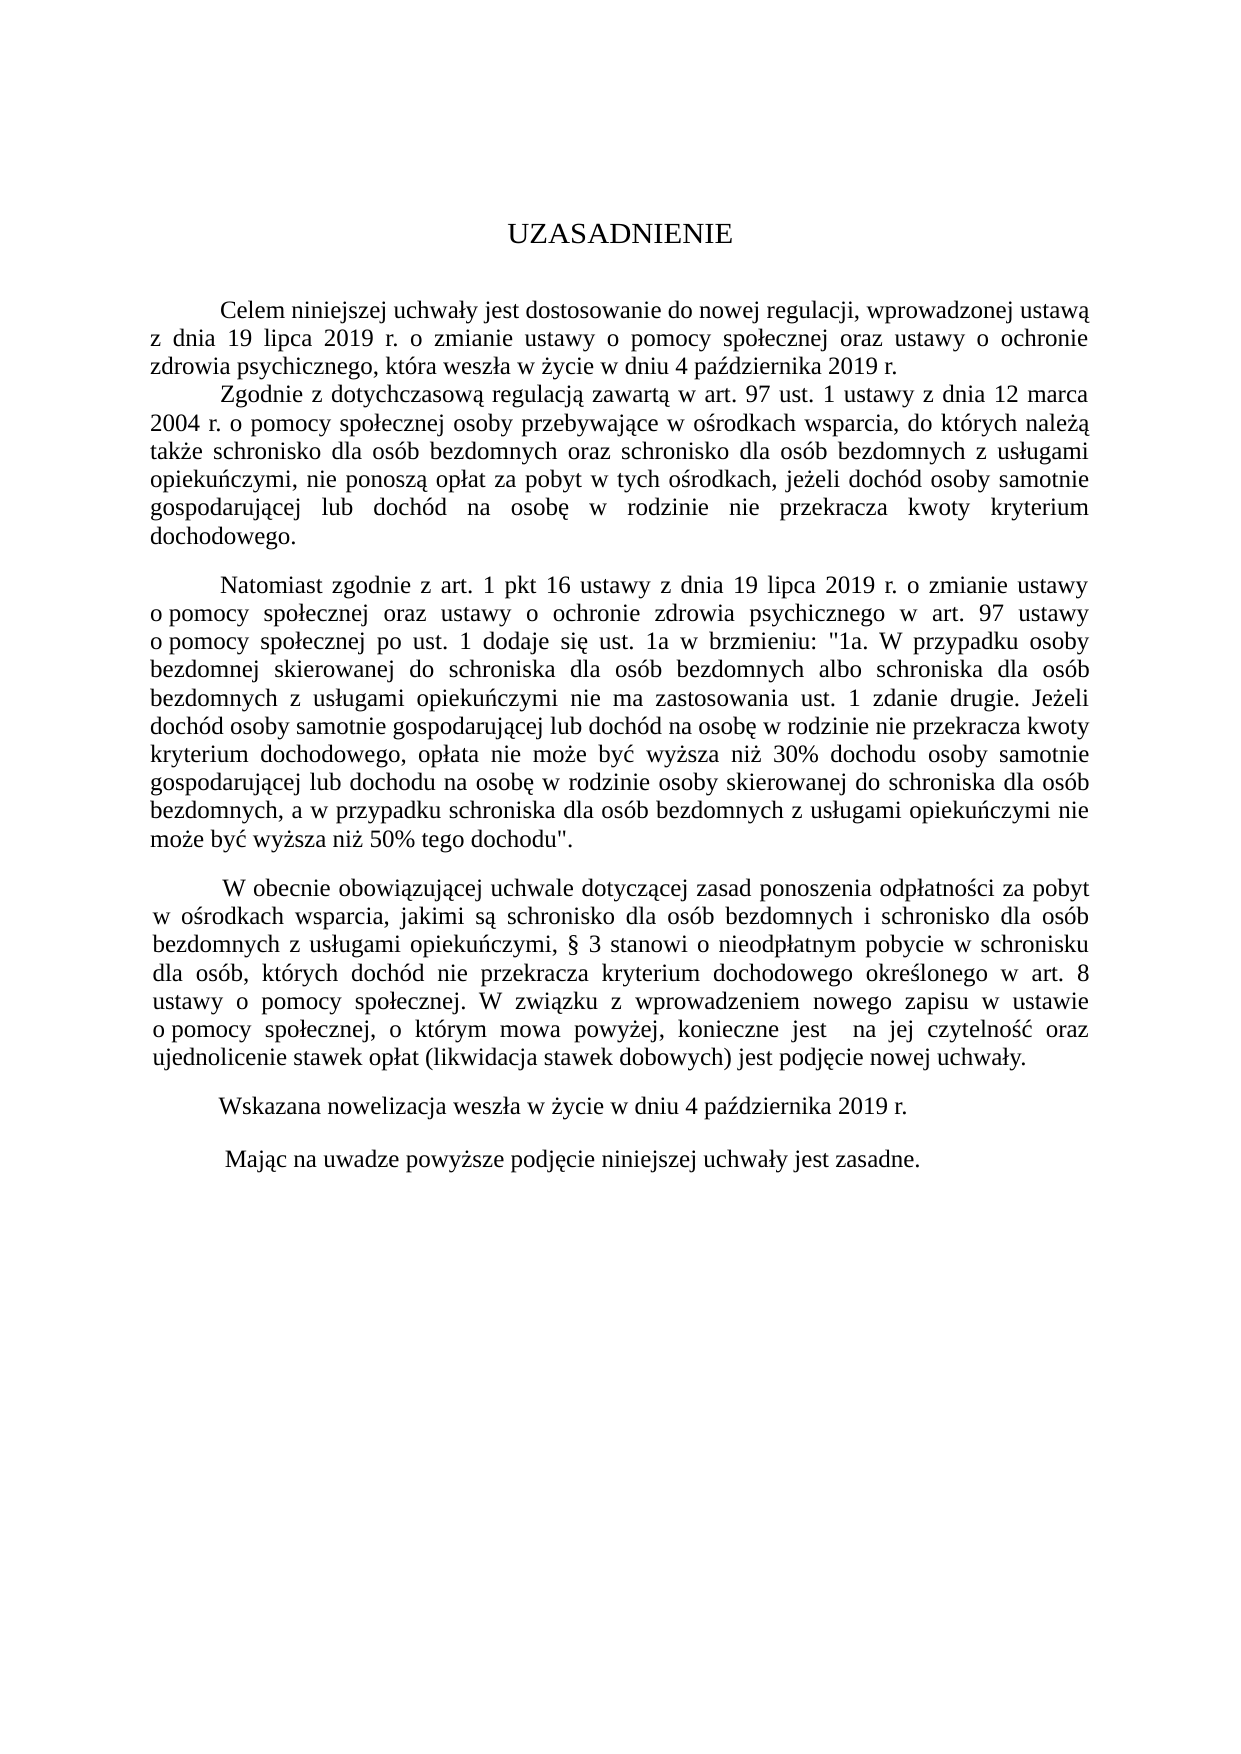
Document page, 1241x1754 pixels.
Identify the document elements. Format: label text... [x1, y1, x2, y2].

text W obecnie obowiązującej uchwale dotyczącej zasad ponoszenia odpłatności za pobyt w ośrodkach wsparcia, jakimi są schronisko dla osób bezdomnych i schronisko dla osób bezdomnych z usługami opiekuńczymi, § 3 stanowi o nieodpłatnym pobycie w schronisku dla osób, których dochód nie przekracza kryterium dochodowego określonego w art. 8 ustawy o pomocy społecznej. W związku z wprowadzeniem nowego zapisu w ustawie o pomocy społecznej, o którym mowa powyżej, konieczne jest na jej czytelność oraz ujednolicenie stawek opłat (likwidacja stawek dobowych) jest podjęcie nowej uchwały. [152, 874, 1090, 1071]
text Zgodnie z dotychczasową regulacją zawartą w art. 97 ust. 1 ustawy z dnia 12 marca 2004 r. o pomocy społecznej osoby przebywające w ośrodkach wsparcia, do których należą także schronisko dla osób bezdomnych oraz schronisko dla osób bezdomnych z usługami opiekuńczymi, nie ponoszą opłat za pobyt w tych ośrodkach, jeżeli dochód osoby samotnie gospodarującej lub dochód na osobę w rodzinie nie przekracza kwoty kryterium dochodowego. [150, 380, 1090, 550]
text UZASADNIENIE [150, 216, 1090, 250]
text Wskazana nowelizacja weszła w życie w dniu 4 października 2019 r. [148, 1092, 1090, 1120]
text Celem niniejszej uchwały jest dostosowanie do nowej regulacji, wprowadzonej ustawą z dnia 19 lipca 2019 r. o zmianie ustawy o pomocy społecznej oraz ustawy o ochronie zdrowia psychicznego, która weszła w życie w dniu 4 października 2019 r. [150, 296, 1090, 380]
text Natomiast zgodnie z art. 1 pkt 16 ustawy z dnia 19 lipca 2019 r. o zmianie ustawy o pomocy społecznej oraz ustawy o ochronie zdrowia psychicznego w art. 97 ustawy o pomocy społecznej po ust. 1 dodaje się ust. 1a w brzmieniu: "1a. W przypadku osoby bezdomnej skierowanej do schroniska dla osób bezdomnych albo schroniska dla osób bezdomnych z usługami opiekuńczymi nie ma zastosowania ust. 1 zdanie drugie. Jeżeli dochód osoby samotnie gospodarującej lub dochód na osobę w rodzinie nie przekracza kwoty kryterium dochodowego, opłata nie może być wyższa niż 30% dochodu osoby samotnie gospodarującej lub dochodu na osobę w rodzinie osoby skierowanej do schroniska dla osób bezdomnych, a w przypadku schroniska dla osób bezdomnych z usługami opiekuńczymi nie może być wyższa niż 50% tego dochodu". [150, 571, 1090, 853]
text Mając na uwadze powyższe podjęcie niniejszej uchwały jest zasadne. [151, 1144, 1090, 1173]
